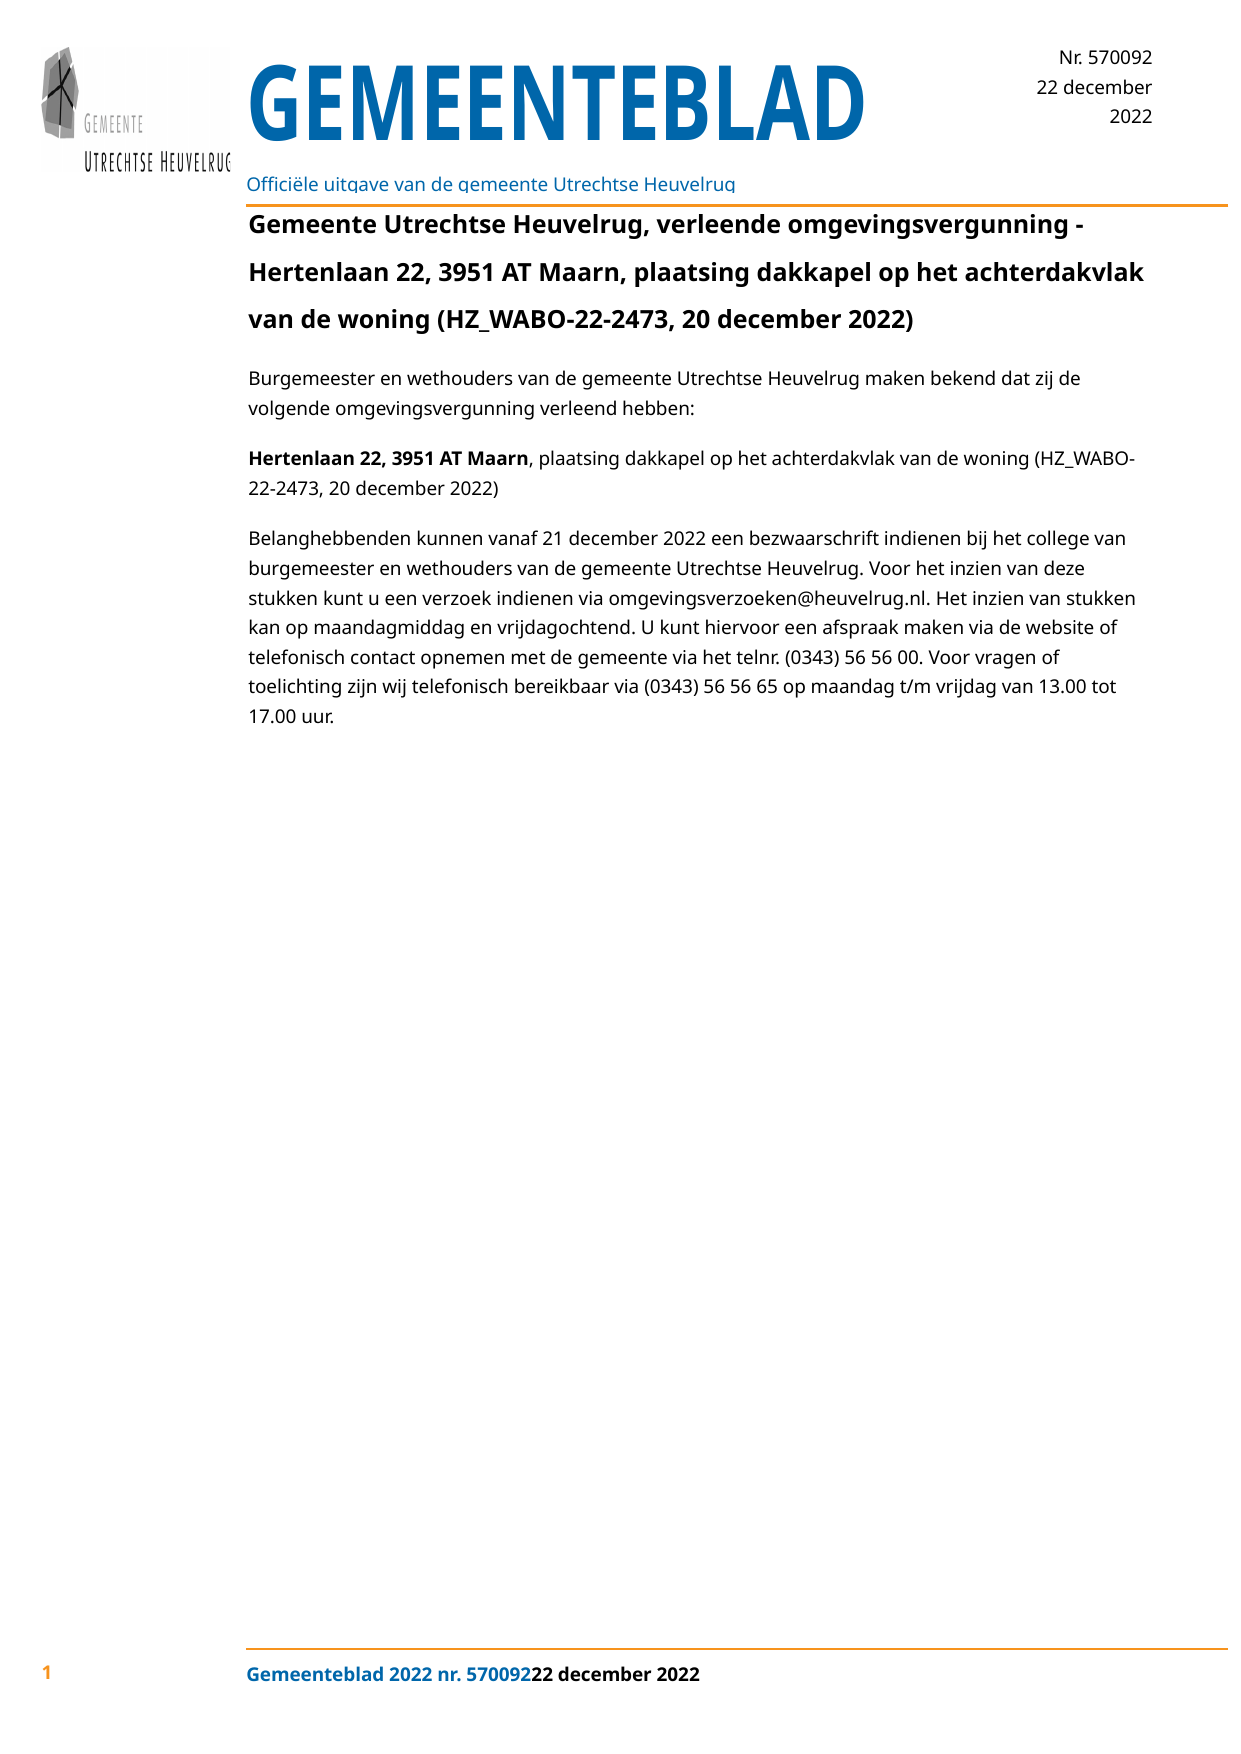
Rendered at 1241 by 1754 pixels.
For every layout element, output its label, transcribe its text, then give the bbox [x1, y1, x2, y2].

text Belanghebbenden kunnen vanaf 21 december 2022 een bezwaarschrift indienen bij het college van burgemeester en wethouders van de gemeente Utrechtse Heuvelrug. Voor het inzien van deze stukken kunt u een verzoek indienen via omgevingsverzoeken@heuvelrug.nl. Het inzien van stukken kan op maandagmiddag en vrijdagochtend. U kunt hiervoor een afspraak maken via de website of telefonisch contact opnemen met de gemeente via het telnr. (0343) 56 56 00. Voor vragen of toelichting zijn wij telefonisch bereikbaar via (0343) 56 56 65 op maandag t/m vrijdag van 13.00 tot 17.00 uur. [248, 526, 1152, 729]
text Burgemeester en wethouders van de gemeente Utrechtse Heuvelrug maken bekend dat zij de volgende omgevingsvergunning verleend hebben: [248, 366, 1152, 421]
picture [41, 47, 231, 172]
text Gemeente Utrechtse Heuvelrug, verleende omgevingsvergunning - Hertenlaan 22, 3951 AT Maarn, plaatsing dakkapel op het achterdakvlak van de woning (HZ_WABO-22-2473, 20 december 2022) [248, 207, 1152, 336]
text Hertenlaan 22, 3951 AT Maarn, plaatsing dakkapel op het achterdakvlak van de woning (HZ_WABO-22-2473, 20 december 2022) [248, 446, 1152, 501]
